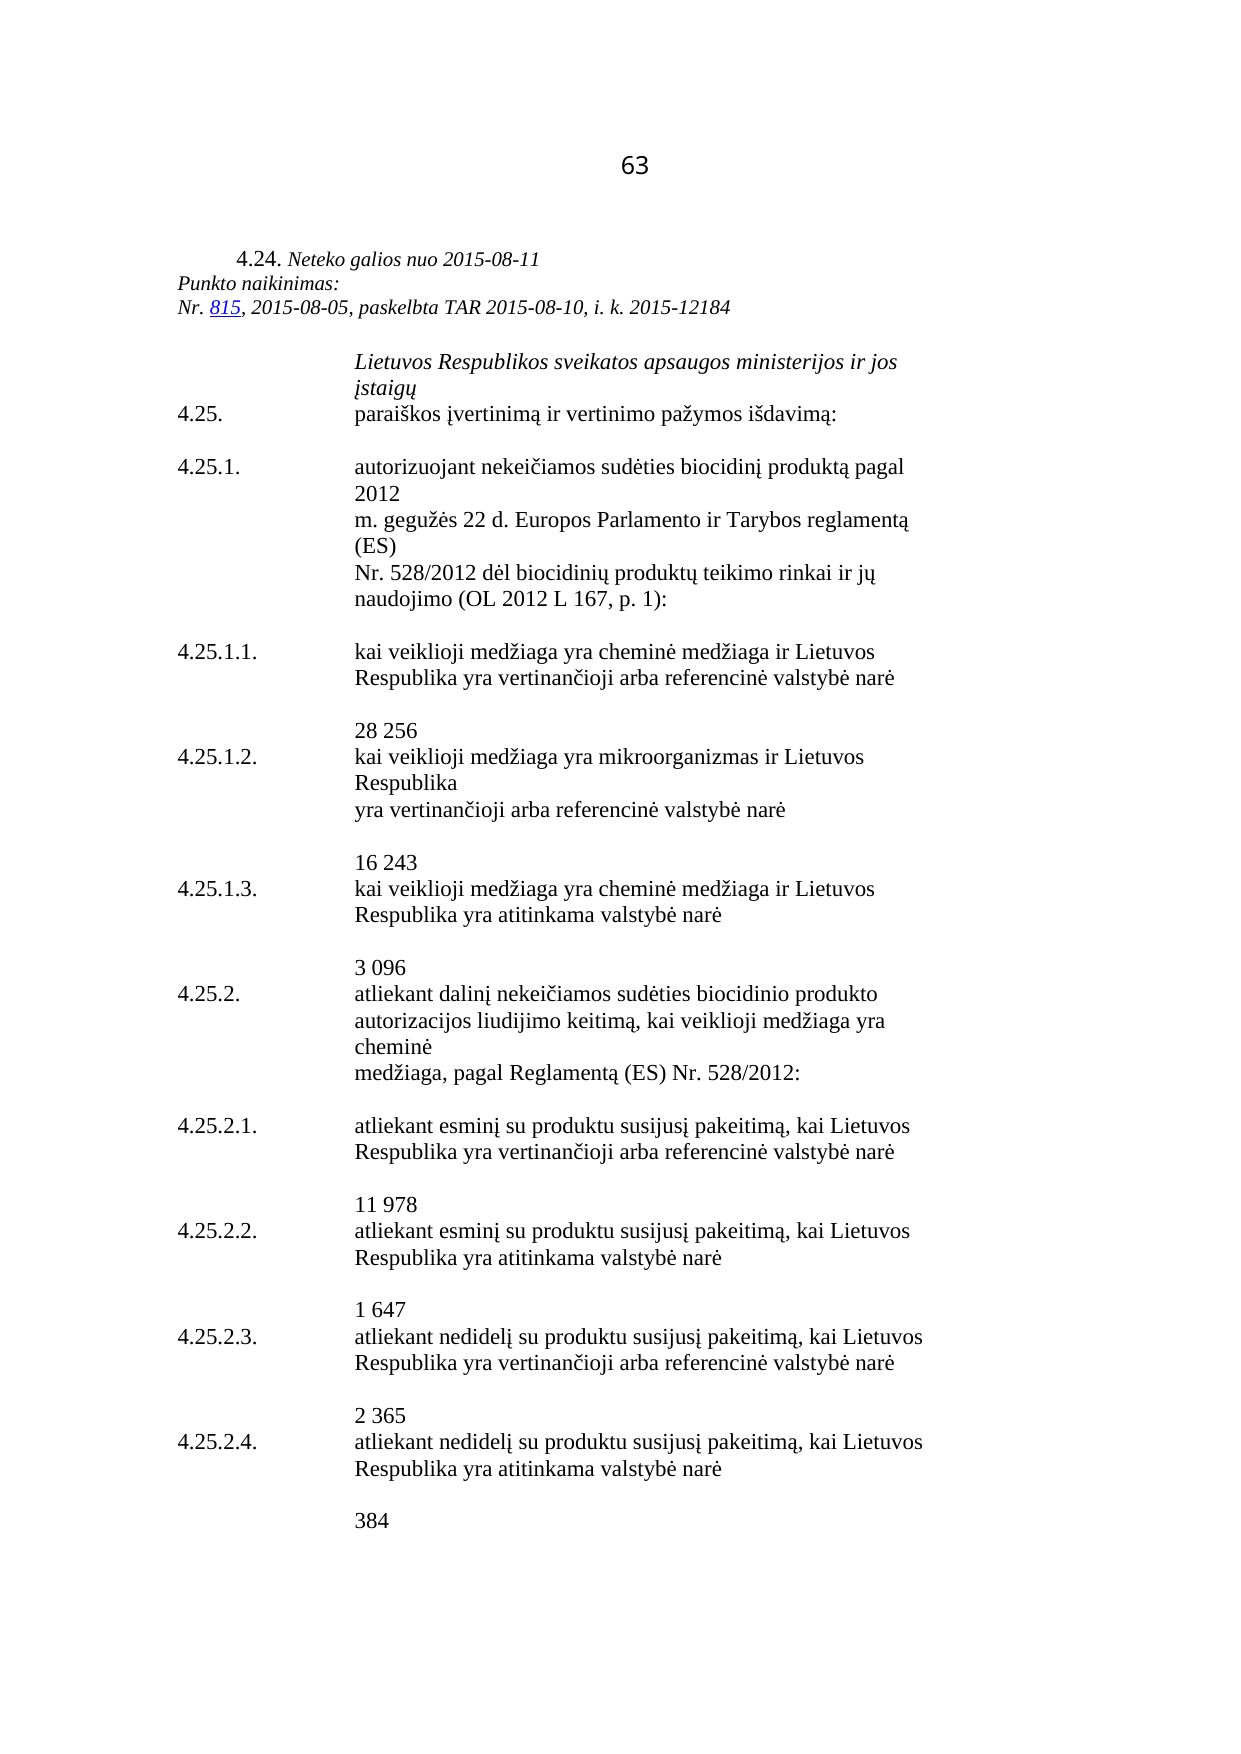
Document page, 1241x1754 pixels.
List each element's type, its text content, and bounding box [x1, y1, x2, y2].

text 4.25.2.4. atliekant nedidelį su produktu susijusį pakeitimą, kai Lietuvos [177, 1428, 945, 1455]
text Respublika yra atitinkama valstybė narė 3 096 [354, 901, 945, 980]
text Punkto naikinimas: [177, 271, 1093, 295]
text m. gegužės 22 d. Europos Parlamento ir Tarybos reglamentą (ES) [354, 506, 945, 559]
text medžiaga, pagal Reglamentą (ES) Nr. 528/2012: [354, 1059, 945, 1112]
text Respublika yra vertinančioji arba referencinė valstybė narė 11 978 [354, 1138, 945, 1217]
text 4.25.1. autorizuojant nekeičiamos sudėties biocidinį produktą pagal 2012 [177, 453, 945, 506]
text 4.25.1.1. kai veiklioji medžiaga yra cheminė medžiaga ir Lietuvos [177, 638, 945, 664]
text yra vertinančioji arba referencinė valstybė narė 16 243 [354, 796, 945, 875]
text autorizacijos liudijimo keitimą, kai veiklioji medžiaga yra cheminė [354, 1007, 945, 1059]
text Lietuvos Respublikos sveikatos apsaugos ministerijos ir jos įstaigų [354, 348, 945, 401]
text 4.25. paraiškos įvertinimą ir vertinimo pažymos išdavimą: [177, 401, 945, 453]
text 4.25.2. atliekant dalinį nekeičiamos sudėties biocidinio produkto [177, 980, 945, 1007]
text 4.24. Neteko galios nuo 2015-08-11 [177, 244, 1093, 271]
text 4.25.1.3. kai veiklioji medžiaga yra cheminė medžiaga ir Lietuvos [177, 875, 945, 901]
text 4.25.1.2. kai veiklioji medžiaga yra mikroorganizmas ir Lietuvos Respublika [177, 743, 945, 796]
text 4.25.2.1. atliekant esminį su produktu susijusį pakeitimą, kai Lietuvos [177, 1112, 945, 1138]
text 4.25.2.2. atliekant esminį su produktu susijusį pakeitimą, kai Lietuvos [177, 1217, 945, 1244]
text 4.25.2.3. atliekant nedidelį su produktu susijusį pakeitimą, kai Lietuvos [177, 1323, 945, 1349]
text Respublika yra vertinančioji arba referencinė valstybė narė 2 365 [354, 1349, 945, 1428]
text Respublika yra atitinkama valstybė narė 1 647 [354, 1244, 945, 1323]
text Respublika yra atitinkama valstybė narė 384 [354, 1455, 945, 1534]
text Nr. 815, 2015-08-05, paskelbta TAR 2015-08-10, i. k. 2015-12184 [177, 295, 1093, 319]
text naudojimo (OL 2012 L 167, p. 1): [354, 585, 945, 638]
text Respublika yra vertinančioji arba referencinė valstybė narė 28 256 [354, 664, 945, 743]
text Nr. 528/2012 dėl biocidinių produktų teikimo rinkai ir jų [354, 559, 945, 585]
